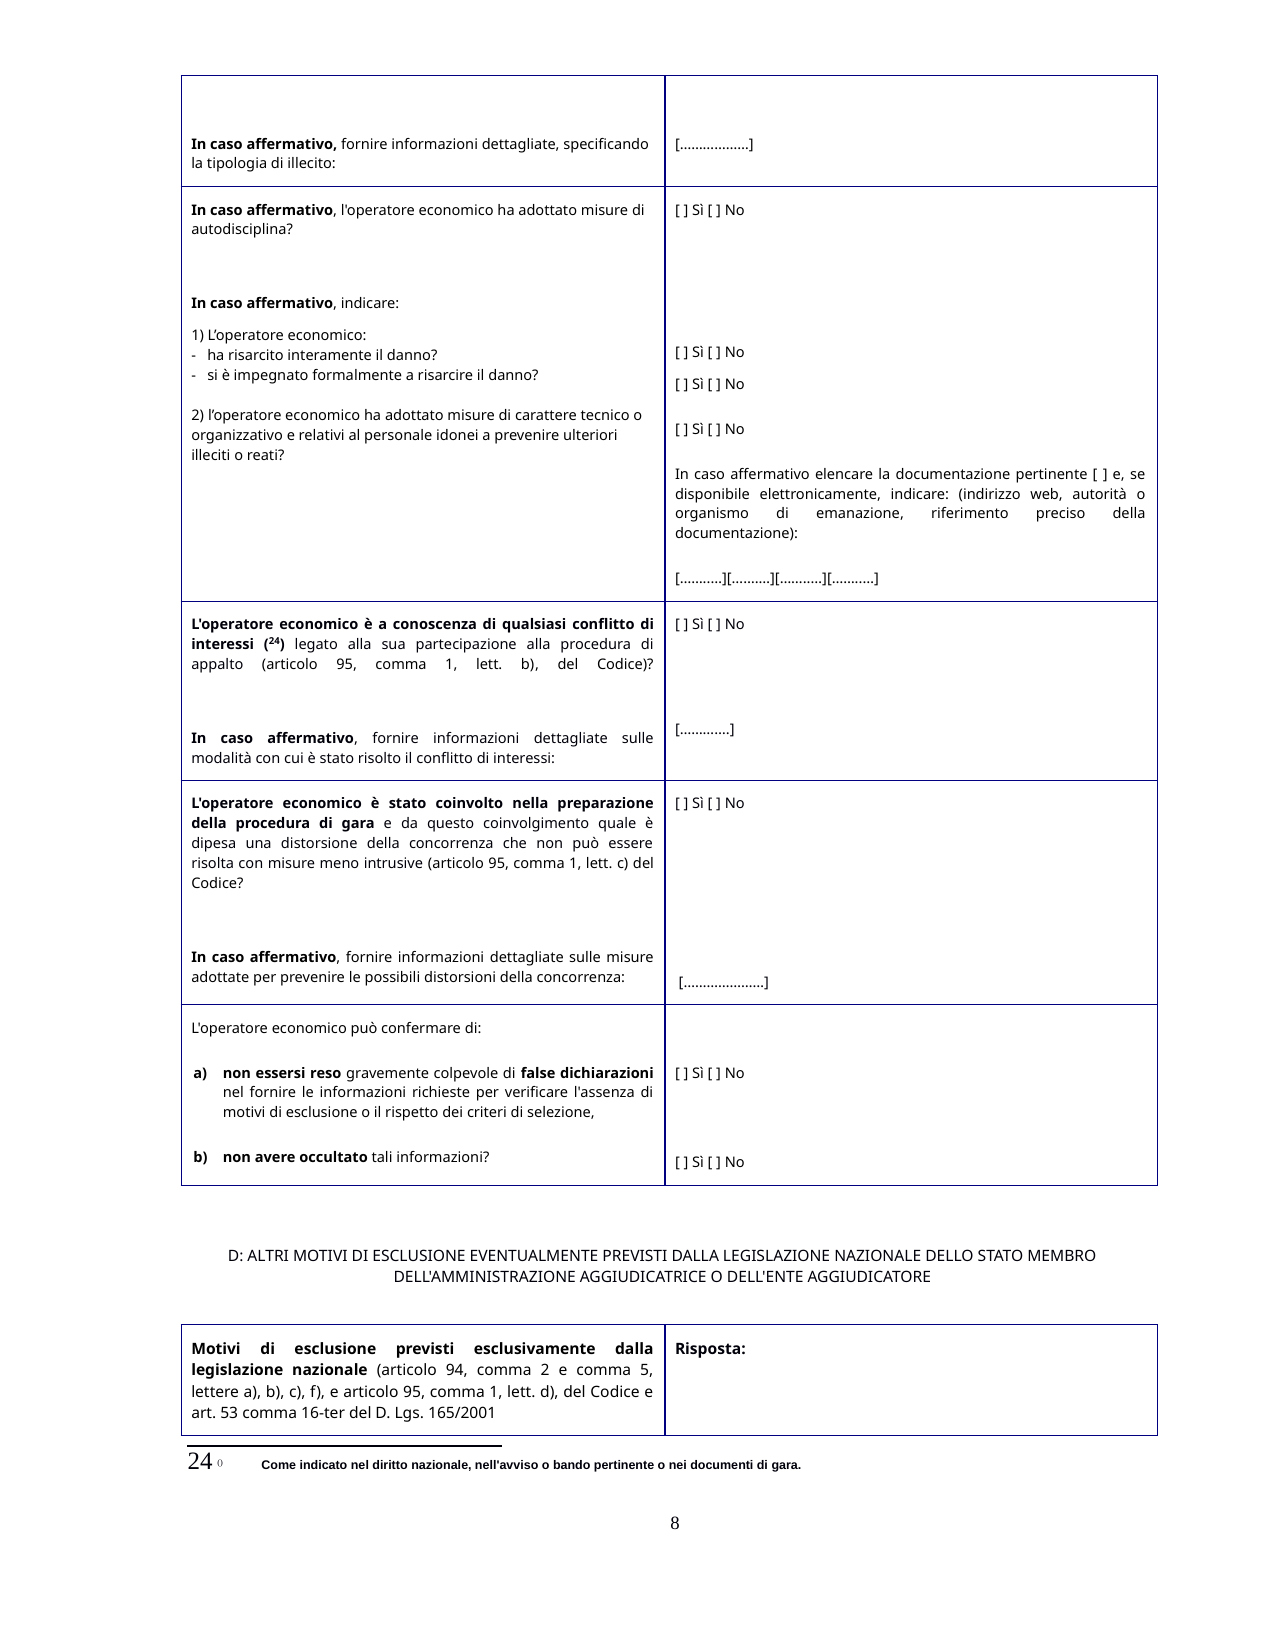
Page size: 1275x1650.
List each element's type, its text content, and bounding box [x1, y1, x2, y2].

table_cell L'operatore economico è a conoscenza di qualsiasi conflitto di interessi () legato alla sua partecipazione alla procedura di appalto (articolo 95, comma 1, lett. b), del Codice)? In caso affermativo, fornire informazioni dettagliate sulle modalità con cui è stato risolto il conflitto di interessi: [182, 602, 664, 780]
table_cell In caso affermativo, l'operatore economico ha adottato misure di autodisciplina? In caso affermativo, indicare: 1) L’operatore economico: - ha risarcito interamente il danno? - si è impegnato formalmente a risarcire il danno? 2) l’operatore economico ha adottato misure di carattere tecnico o organizzativo e relativi al personale idonei a prevenire ulteriori illeciti o reati? [182, 187, 664, 601]
table_cell [ ] Sì [ ] No [………….] [666, 602, 1157, 780]
table_header Risposta: [666, 1325, 1157, 1435]
title D: Altri motivi di esclusione eventualmente previsti dalla legislazione nazionale dello Stato membro dell'amministrazione aggiudicatrice o dell'ente aggiudicatore [187, 1244, 1137, 1287]
table_cell L'operatore economico è stato coinvolto nella preparazione della procedura di gara e da questo coinvolgimento quale è dipesa una distorsione della concorrenza che non può essere risolta con misure meno intrusive (articolo 95, comma 1, lett. c) del Codice? In caso affermativo, fornire informazioni dettagliate sulle misure adottate per prevenire le possibili distorsioni della concorrenza: [182, 781, 664, 1004]
table_cell [………………] [666, 76, 1157, 186]
table_cell [ ] Sì [ ] No [ ] Sì [ ] No [666, 1005, 1157, 1184]
table_cell [ ] Sì [ ] No […………………] [666, 781, 1157, 1004]
table_cell [ ] Sì [ ] No [ ] Sì [ ] No [ ] Sì [ ] No [ ] Sì [ ] No In caso affermativo elencare la documentazione pertinente [ ] e, se disponibile elettronicamente, indicare: (indirizzo web, autorità o organismo di emanazione, riferimento preciso della documentazione): [……..…][…….…][……..…][……..…] [666, 187, 1157, 601]
table_cell L'operatore economico può confermare di: non essersi reso gravemente colpevole di false dichiarazioni nel fornire le informazioni richieste per verificare l'assenza di motivi di esclusione o il rispetto dei criteri di selezione, non avere occultato tali informazioni? [182, 1005, 664, 1184]
table_cell In caso affermativo, fornire informazioni dettagliate, specificando la tipologia di illecito: [182, 76, 664, 186]
table_header Motivi di esclusione previsti esclusivamente dalla legislazione nazionale (articolo 94, comma 2 e comma 5, lettere a), b), c), f), e articolo 95, comma 1, lett. d), del Codice e art. 53 comma 16-ter del D. Lgs. 165/2001 [182, 1325, 664, 1435]
